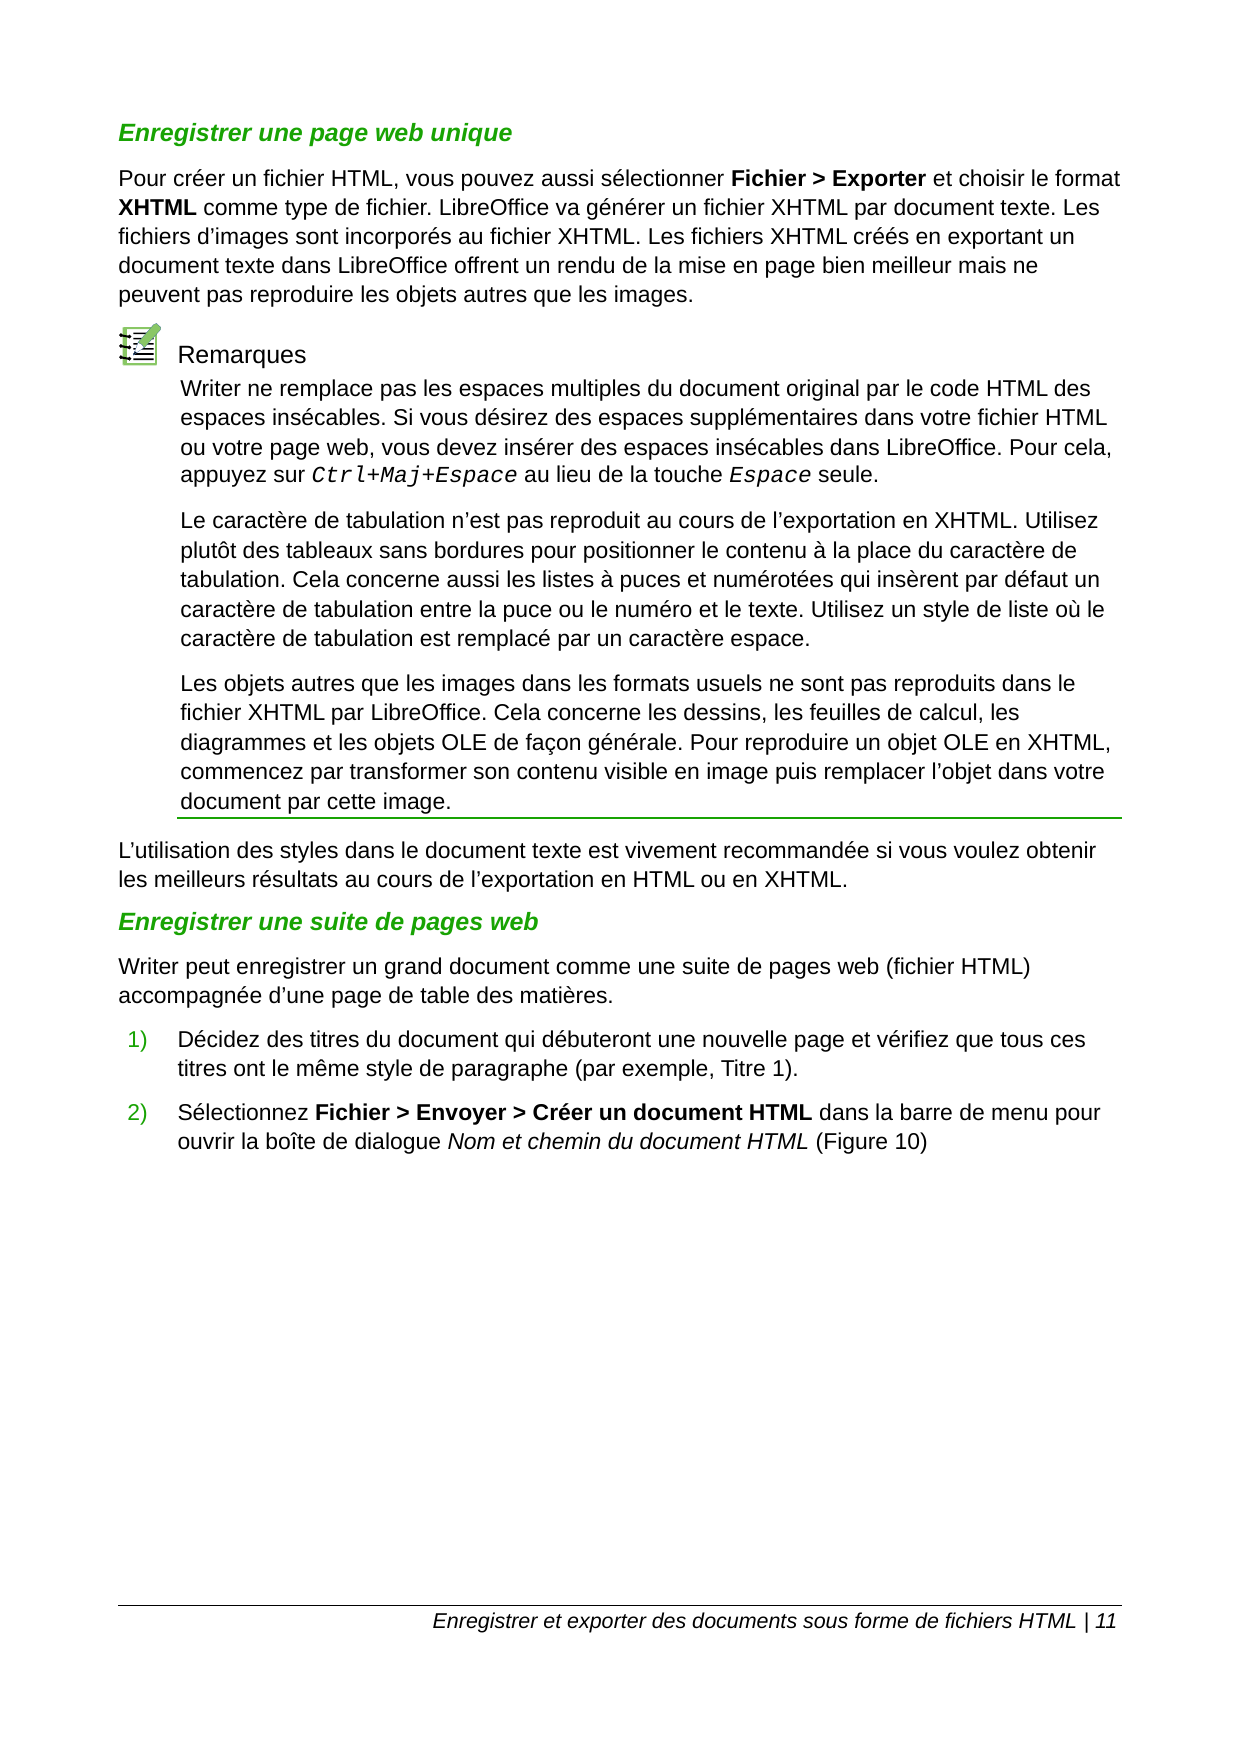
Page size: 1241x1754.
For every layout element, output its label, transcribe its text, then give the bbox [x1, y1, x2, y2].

list Sélectionnez Fichier > Envoyer > Créer un document HTML dans la barre de menu pour ouvrir la boîte de dialogue Nom et chemin du document HTML (Figure 3) [148, 1096, 1122, 1154]
text Writer ne remplace pas les espaces multiples du document original par le code HTML des espaces insécables. Si vous désirez des espaces supplémentaires dans votre fichier HTML ou votre page web, vous devez insérer des espaces insécables dans LibreOffice. Pour cela, appuyez sur Ctrl+Maj+Espace au lieu de la touche Espace seule. [177, 369, 1122, 489]
list Remarques [118, 322, 1122, 369]
text Writer peut enregistrer un grand document comme une suite de pages web (fichier HTML) accompagnée d’une page de table des matières. [118, 950, 1122, 1009]
subtitle Enregistrer une page web unique [118, 118, 1122, 147]
list Décidez des titres du document qui débuteront une nouvelle page et vérifiez que tous ces titres ont le même style de paragraphe (par exemple, Titre 1). [148, 1023, 1122, 1082]
text Les objets autres que les images dans les formats usuels ne sont pas reproduits dans le fichier XHTML par LibreOffice. Cela concerne les dessins, les feuilles de calcul, les diagrammes et les objets OLE de façon générale. Pour reproduire un objet OLE en XHTML, commencez par transformer son contenu visible en image puis remplacer l’objet dans votre document par cette image. [177, 664, 1122, 817]
text Pour créer un fichier HTML, vous pouvez aussi sélectionner Fichier > Exporter et choisir le format XHTML comme type de fichier. LibreOffice va générer un fichier XHTML par document texte. Les fichiers d’images sont incorporés au fichier XHTML. Les fichiers XHTML créés en exportant un document texte dans LibreOffice offrent un rendu de la mise en page bien meilleur mais ne peuvent pas reproduire les objets autres que les images. [118, 162, 1122, 308]
text L’utilisation des styles dans le document texte est vivement recommandée si vous voulez obtenir les meilleurs résultats au cours de l’exportation en HTML ou en XHTML. [118, 834, 1122, 892]
text Le caractère de tabulation n’est pas reproduit au cours de l’exportation en XHTML. Utilisez plutôt des tableaux sans bordures pour positionner le contenu à la place du caractère de tabulation. Cela concerne aussi les listes à puces et numérotées qui insèrent par défaut un caractère de tabulation entre la puce ou le numéro et le texte. Utilisez un style de liste où le caractère de tabulation est remplacé par un caractère espace. [177, 501, 1122, 652]
subtitle Enregistrer une suite de pages web [118, 907, 1122, 936]
